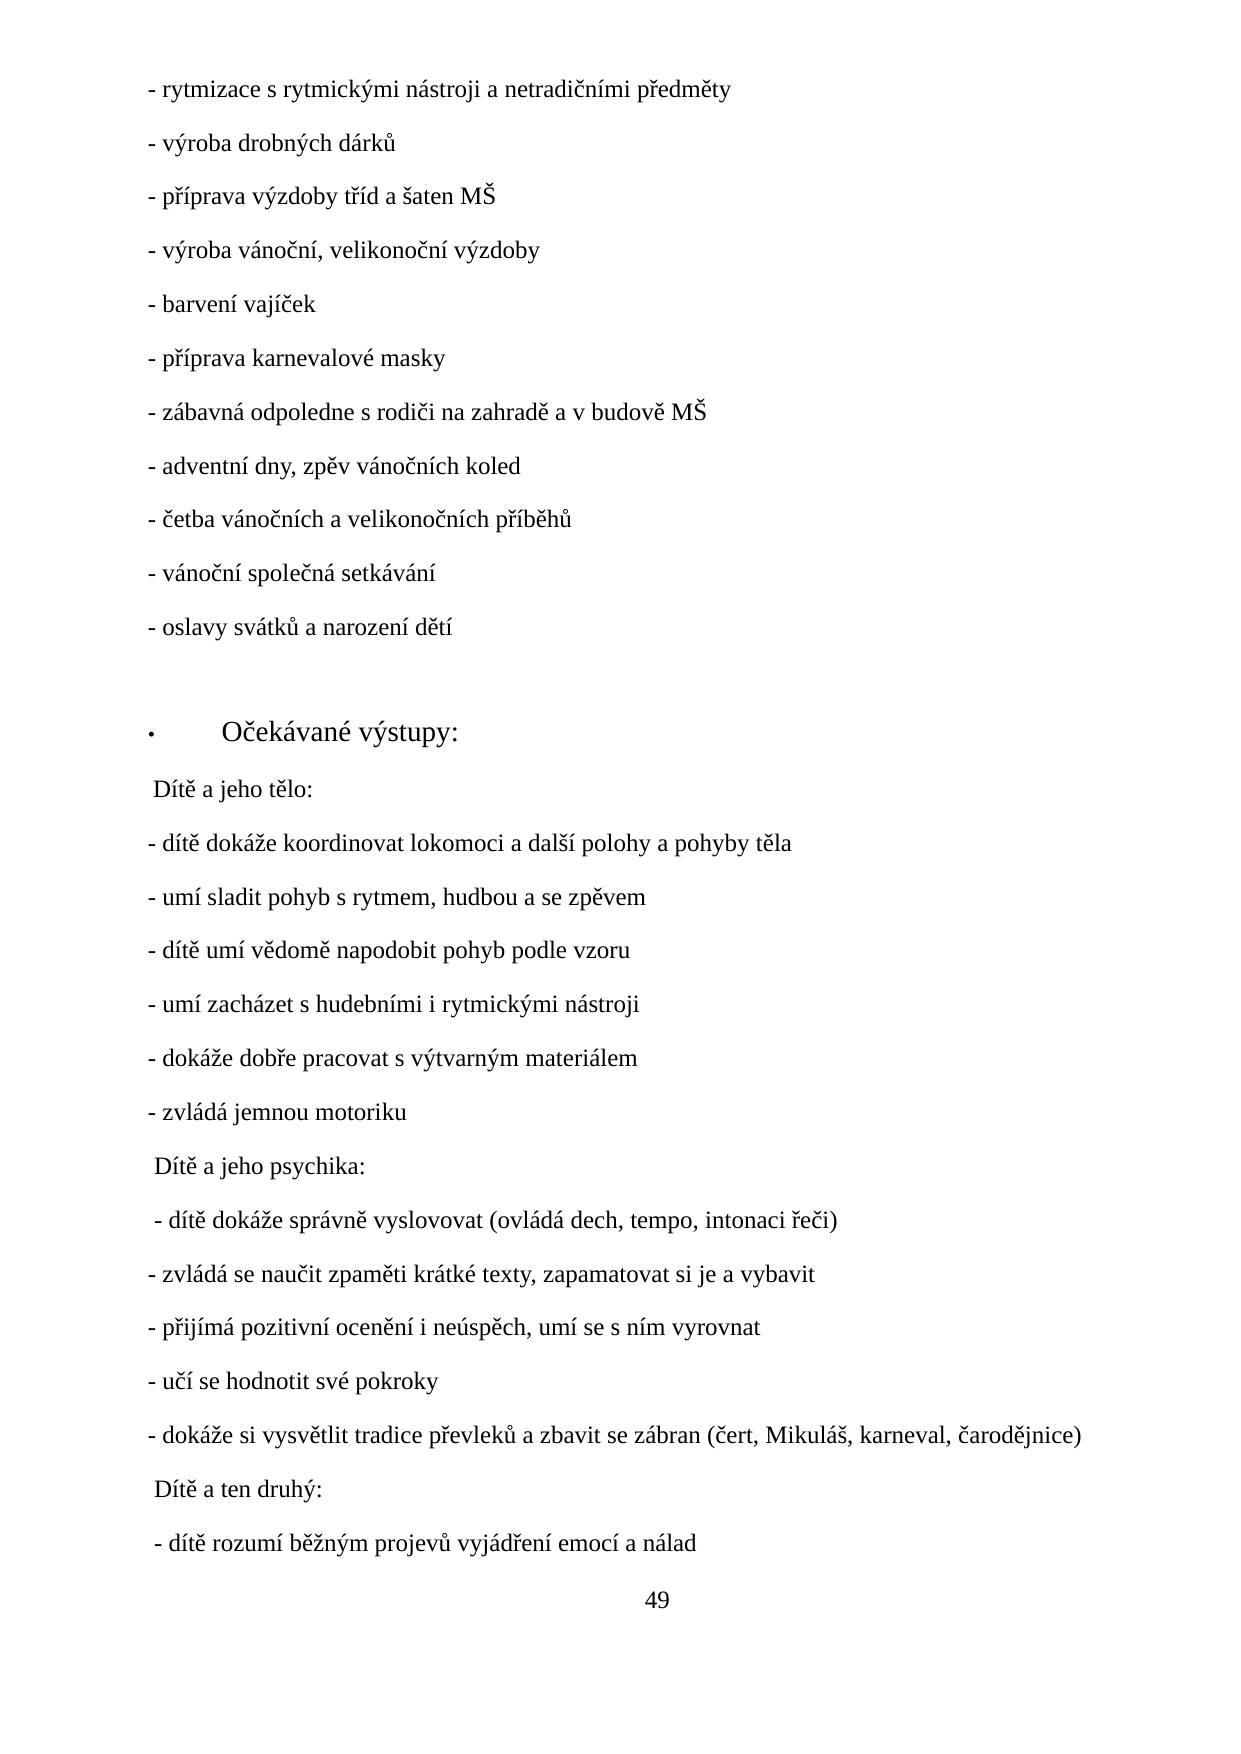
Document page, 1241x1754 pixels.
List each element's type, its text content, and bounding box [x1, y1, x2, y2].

text - dokáže dobře pracovat s výtvarným materiálem [148, 1043, 1004, 1072]
text - dokáže si vysvětlit tradice převleků a zbavit se zábran (čert, Mikuláš, karneval, čarodějnice) [148, 1420, 1093, 1449]
text - umí zacházet s hudebními i rytmickými nástroji [148, 989, 1004, 1018]
text Dítě a ten druhý: [148, 1474, 1004, 1503]
text - rytmizace s rytmickými nástroji a netradičními předměty [148, 74, 1004, 102]
text - zvládá jemnou motoriku [148, 1097, 1004, 1126]
text - přijímá pozitivní ocenění i neúspěch, umí se s ním vyrovnat [148, 1312, 1004, 1341]
text Dítě a jeho tělo: [148, 774, 1004, 803]
text - barvení vajíček [148, 289, 1004, 318]
text - dítě rozumí běžným projevů vyjádření emocí a nálad [148, 1528, 1004, 1557]
text - zvládá se naučit zpaměti krátké texty, zapamatovat si je a vybavit [148, 1259, 1004, 1287]
text - výroba vánoční, velikonoční výzdoby [148, 235, 1004, 264]
text - adventní dny, zpěv vánočních koled [148, 451, 1004, 479]
text - dítě dokáže koordinovat lokomoci a další polohy a pohyby těla [148, 828, 1004, 857]
text - zábavná odpoledne s rodiči na zahradě a v budově MŠ [148, 397, 1004, 426]
text - dítě umí vědomě napodobit pohyb podle vzoru [148, 936, 1004, 964]
text - dítě dokáže správně vyslovovat (ovládá dech, tempo, intonaci řeči) [148, 1205, 1093, 1233]
text - vánoční společná setkávání [148, 558, 1004, 587]
text - umí sladit pohyb s rytmem, hudbou a se zpěvem [148, 882, 1004, 910]
text - oslavy svátků a narození dětí [148, 612, 1004, 641]
text - četba vánočních a velikonočních příběhů [148, 504, 1004, 533]
text - výroba drobných dárků [148, 128, 1004, 156]
text - učí se hodnotit své pokroky [148, 1366, 1004, 1395]
list Očekávané výstupy: [148, 714, 1004, 748]
text - příprava karnevalové masky [148, 343, 1004, 372]
text Dítě a jeho psychika: [148, 1151, 1004, 1180]
text - příprava výzdoby tříd a šaten MŠ [148, 181, 1004, 210]
